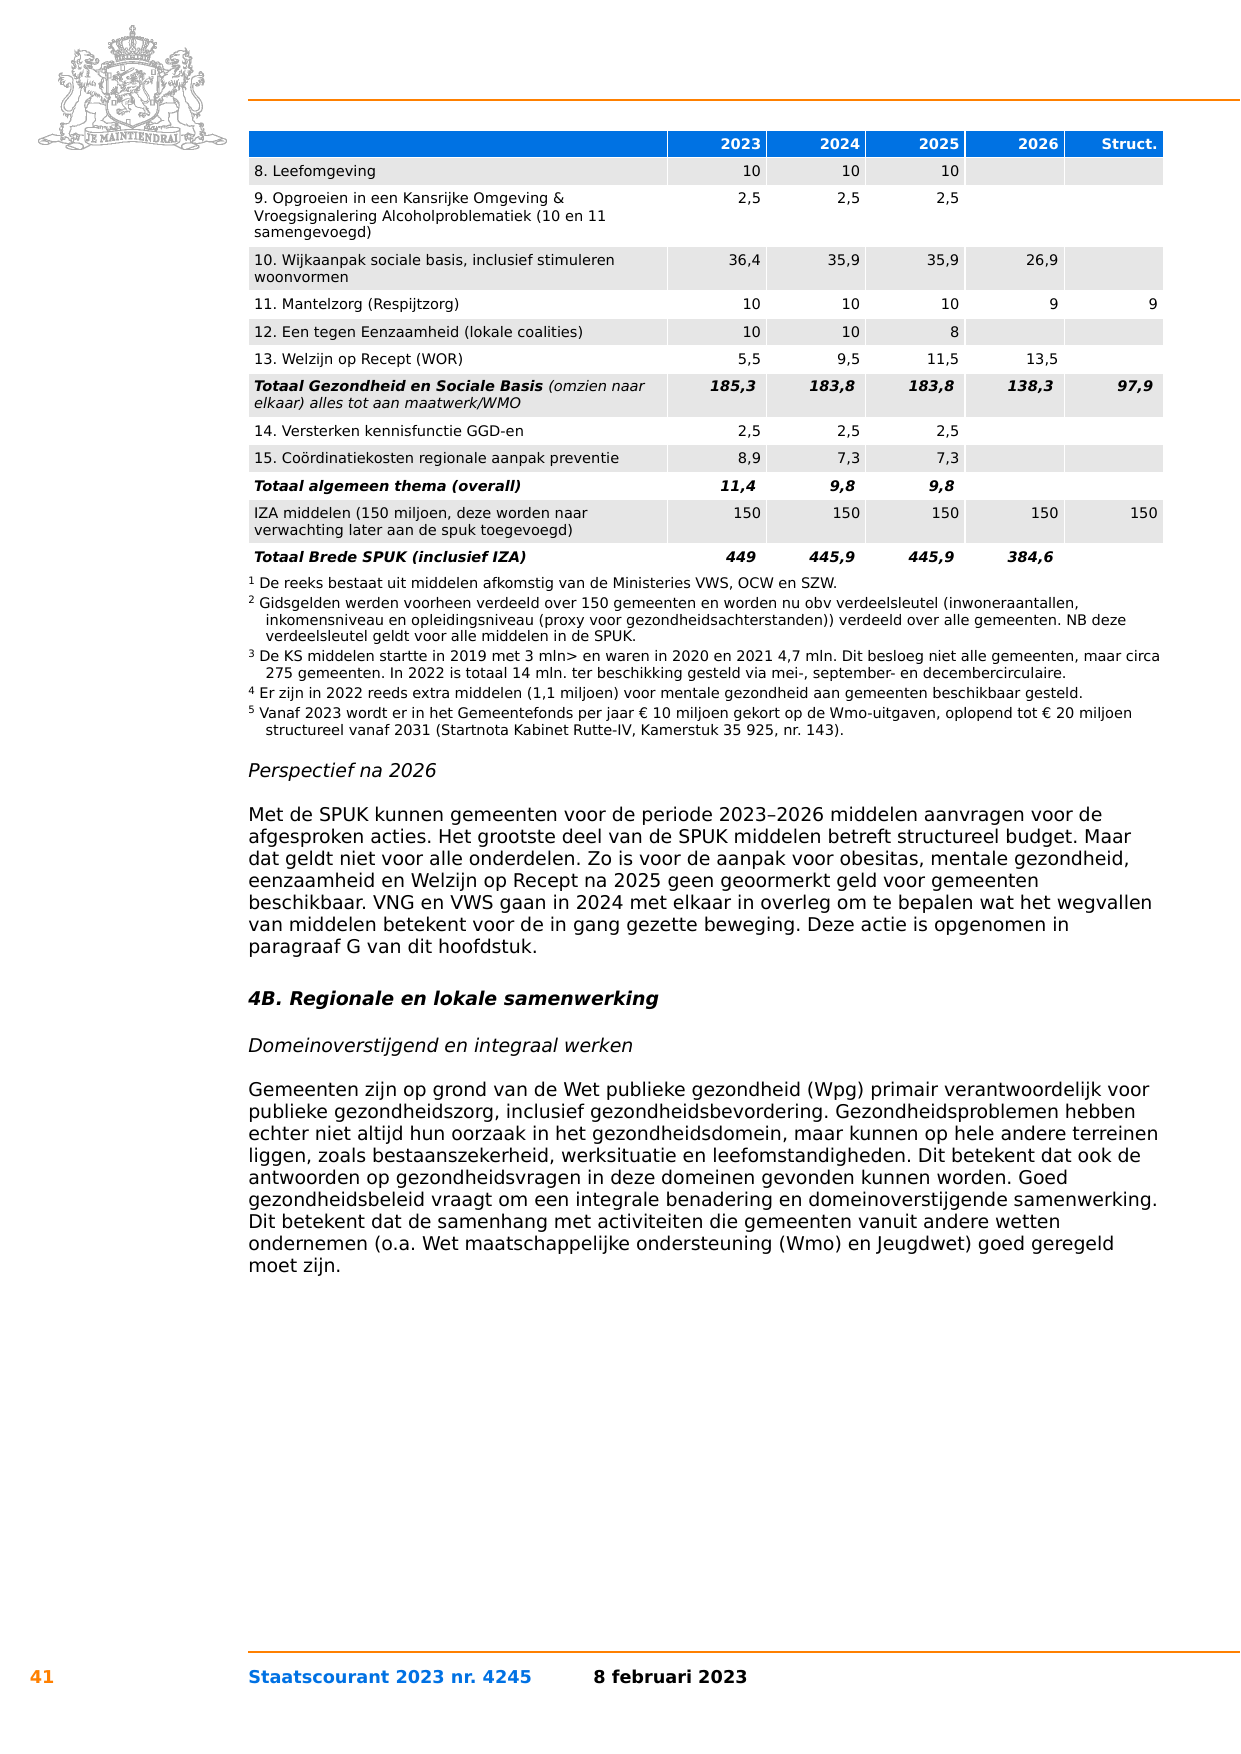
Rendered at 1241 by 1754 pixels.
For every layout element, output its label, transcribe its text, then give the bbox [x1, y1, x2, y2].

table_cell [1065, 473, 1163, 499]
table_cell 9,8 [866, 473, 964, 499]
table_cell [966, 319, 1064, 345]
text Met de SPUK kunnen gemeenten voor de periode 2023–2026 middelen aanvragen voor de afgesproken acties. Het grootste deel van de SPUK middelen betreft structureel budget. Maar dat geldt niet voor alle onderdelen. Zo is voor de aanpak voor obesitas, mentale gezondheid, eenzaamheid en Welzijn op Recept na 2025 geen geoormerkt geld voor gemeenten beschikbaar. VNG en VWS gaan in 2024 met elkaar in overleg om te bepalen wat het wegvallen van middelen betekent voor de in gang gezette beweging. Deze actie is opgenomen in paragraaf G van dit hoofdstuk. [248, 804, 1163, 958]
table_cell 13. Welzijn op Recept (WOR) [249, 346, 667, 373]
table_cell [1065, 319, 1163, 345]
table_cell 97,9 [1065, 374, 1163, 417]
table_cell 35,9 [866, 247, 964, 290]
table_cell [966, 445, 1064, 472]
table_cell 1 De reeks bestaat uit middelen afkomstig van de Ministeries VWS, OCW en SZW. 2 Gidsgelden werden voorheen verdeeld over 150 gemeenten en worden nu obv verdeelsleutel (inwoneraantallen, inkomensniveau en opleidingsniveau (proxy voor gezondheidsachterstanden)) verdeeld over alle gemeenten. NB deze verdeelsleutel geldt voor alle middelen in de SPUK. 3 De KS middelen startte in 2019 met 3 mln> en waren in 2020 en 2021 4,7 mln. Dit besloeg niet alle gemeenten, maar circa 275 gemeenten. In 2022 is totaal 14 mln. ter beschikking gesteld via mei-, september- en decembercirculaire. 4 Er zijn in 2022 reeds extra middelen (1,1 miljoen) voor mentale gezondheid aan gemeenten beschikbaar gesteld. 5 Vanaf 2023 wordt er in het Gemeentefonds per jaar € 10 miljoen gekort op de Wmo-uitgaven, oplopend tot € 20 miljoen structureel vanaf 2031 (Startnota Kabinet Rutte-IV, Kamerstuk 35 925, nr. 143). [248, 572, 1163, 738]
table_cell 2,5 [866, 418, 964, 444]
subtitle Perspectief na 2026 [248, 760, 1163, 782]
table_cell 9,5 [767, 346, 865, 373]
table_header Struct. [1065, 131, 1163, 157]
table_cell 10 [668, 319, 766, 345]
table_cell 15. Coördinatiekosten regionale aanpak preventie [249, 445, 667, 472]
table_cell 384,6 [966, 545, 1064, 571]
table_cell 2,5 [668, 186, 766, 246]
table_header 2025 [866, 131, 964, 157]
table_cell 445,9 [767, 545, 865, 571]
table_cell 8,9 [668, 445, 766, 472]
table_cell 183,8 [866, 374, 964, 417]
table_cell 10 [767, 319, 865, 345]
table_cell [1065, 158, 1163, 185]
table_cell 10 [668, 291, 766, 318]
table_cell 10 [866, 158, 964, 185]
table_cell 449 [668, 545, 766, 571]
table_cell 11,4 [668, 473, 766, 499]
table_cell 10 [767, 291, 865, 318]
table_cell 8. Leefomgeving [249, 158, 667, 185]
table_cell 150 [1065, 500, 1163, 543]
table_header 2024 [767, 131, 865, 157]
table_cell 10 [767, 158, 865, 185]
table_cell 9 [1065, 291, 1163, 318]
table_cell 183,8 [767, 374, 865, 417]
table_cell 10. Wijkaanpak sociale basis, inclusief stimuleren woonvormen [249, 247, 667, 290]
table_cell 2,5 [767, 186, 865, 246]
table_cell 11,5 [866, 346, 964, 373]
table_cell [1065, 247, 1163, 290]
table_cell 150 [767, 500, 865, 543]
table_cell 2,5 [866, 186, 964, 246]
table_header 2023 [668, 131, 766, 157]
table_cell 13,5 [966, 346, 1064, 373]
table_cell 2,5 [767, 418, 865, 444]
table_cell [966, 473, 1064, 499]
table_cell 8 [866, 319, 964, 345]
table_cell [1065, 346, 1163, 373]
table_cell 150 [966, 500, 1064, 543]
table_cell [1065, 545, 1163, 571]
table_cell 36,4 [668, 247, 766, 290]
table_cell 26,9 [966, 247, 1064, 290]
table_cell 14. Versterken kennisfunctie GGD-en [249, 418, 667, 444]
subtitle Domeinoverstijgend en integraal werken [248, 1035, 1163, 1057]
subtitle 4B. Regionale en lokale samenwerking [248, 988, 1163, 1010]
table_cell 9. Opgroeien in een Kansrijke Omgeving & Vroegsignalering Alcoholproblematiek (10 en 11 samengevoegd) [249, 186, 667, 246]
table_cell 7,3 [767, 445, 865, 472]
table_cell 5,5 [668, 346, 766, 373]
table_cell [966, 158, 1064, 185]
table_cell 35,9 [767, 247, 865, 290]
table_cell 185,3 [668, 374, 766, 417]
table_cell 9,8 [767, 473, 865, 499]
table_cell [1065, 418, 1163, 444]
table_cell 11. Mantelzorg (Respijtzorg) [249, 291, 667, 318]
table_cell 138,3 [966, 374, 1064, 417]
table_cell 10 [866, 291, 964, 318]
table_cell 445,9 [866, 545, 964, 571]
table_cell [966, 418, 1064, 444]
table_header 2026 [966, 131, 1064, 157]
table_cell Totaal algemeen thema (overall) [249, 473, 667, 499]
table_cell Totaal Gezondheid en Sociale Basis (omzien naar elkaar) alles tot aan maatwerk/WMO [249, 374, 667, 417]
table_cell [1065, 186, 1163, 246]
table_cell IZA middelen (150 miljoen, deze worden naar verwachting later aan de spuk toegevoegd) [249, 500, 667, 543]
table_cell [966, 186, 1064, 246]
table_cell 2,5 [668, 418, 766, 444]
table_cell 150 [668, 500, 766, 543]
table_cell Totaal Brede SPUK (inclusief IZA) [249, 545, 667, 571]
table_cell 9 [966, 291, 1064, 318]
picture [38, 25, 227, 150]
table_cell 7,3 [866, 445, 964, 472]
table_cell 10 [668, 158, 766, 185]
text Gemeenten zijn op grond van de Wet publieke gezondheid (Wpg) primair verantwoordelijk voor publieke gezondheidszorg, inclusief gezondheidsbevordering. Gezondheidsproblemen hebben echter niet altijd hun oorzaak in het gezondheidsdomein, maar kunnen op hele andere terreinen liggen, zoals bestaanszekerheid, werksituatie en leefomstandigheden. Dit betekent dat ook de antwoorden op gezondheidsvragen in deze domeinen gevonden kunnen worden. Goed gezondheidsbeleid vraagt om een integrale benadering en domeinoverstijgende samenwerking. Dit betekent dat de samenhang met activiteiten die gemeenten vanuit andere wetten ondernemen (o.a. Wet maatschappelijke ondersteuning (Wmo) en Jeugdwet) goed geregeld moet zijn. [248, 1079, 1163, 1277]
table_header [249, 131, 667, 157]
table_cell 150 [866, 500, 964, 543]
table_cell [1065, 445, 1163, 472]
table_cell 12. Een tegen Eenzaamheid (lokale coalities) [249, 319, 667, 345]
